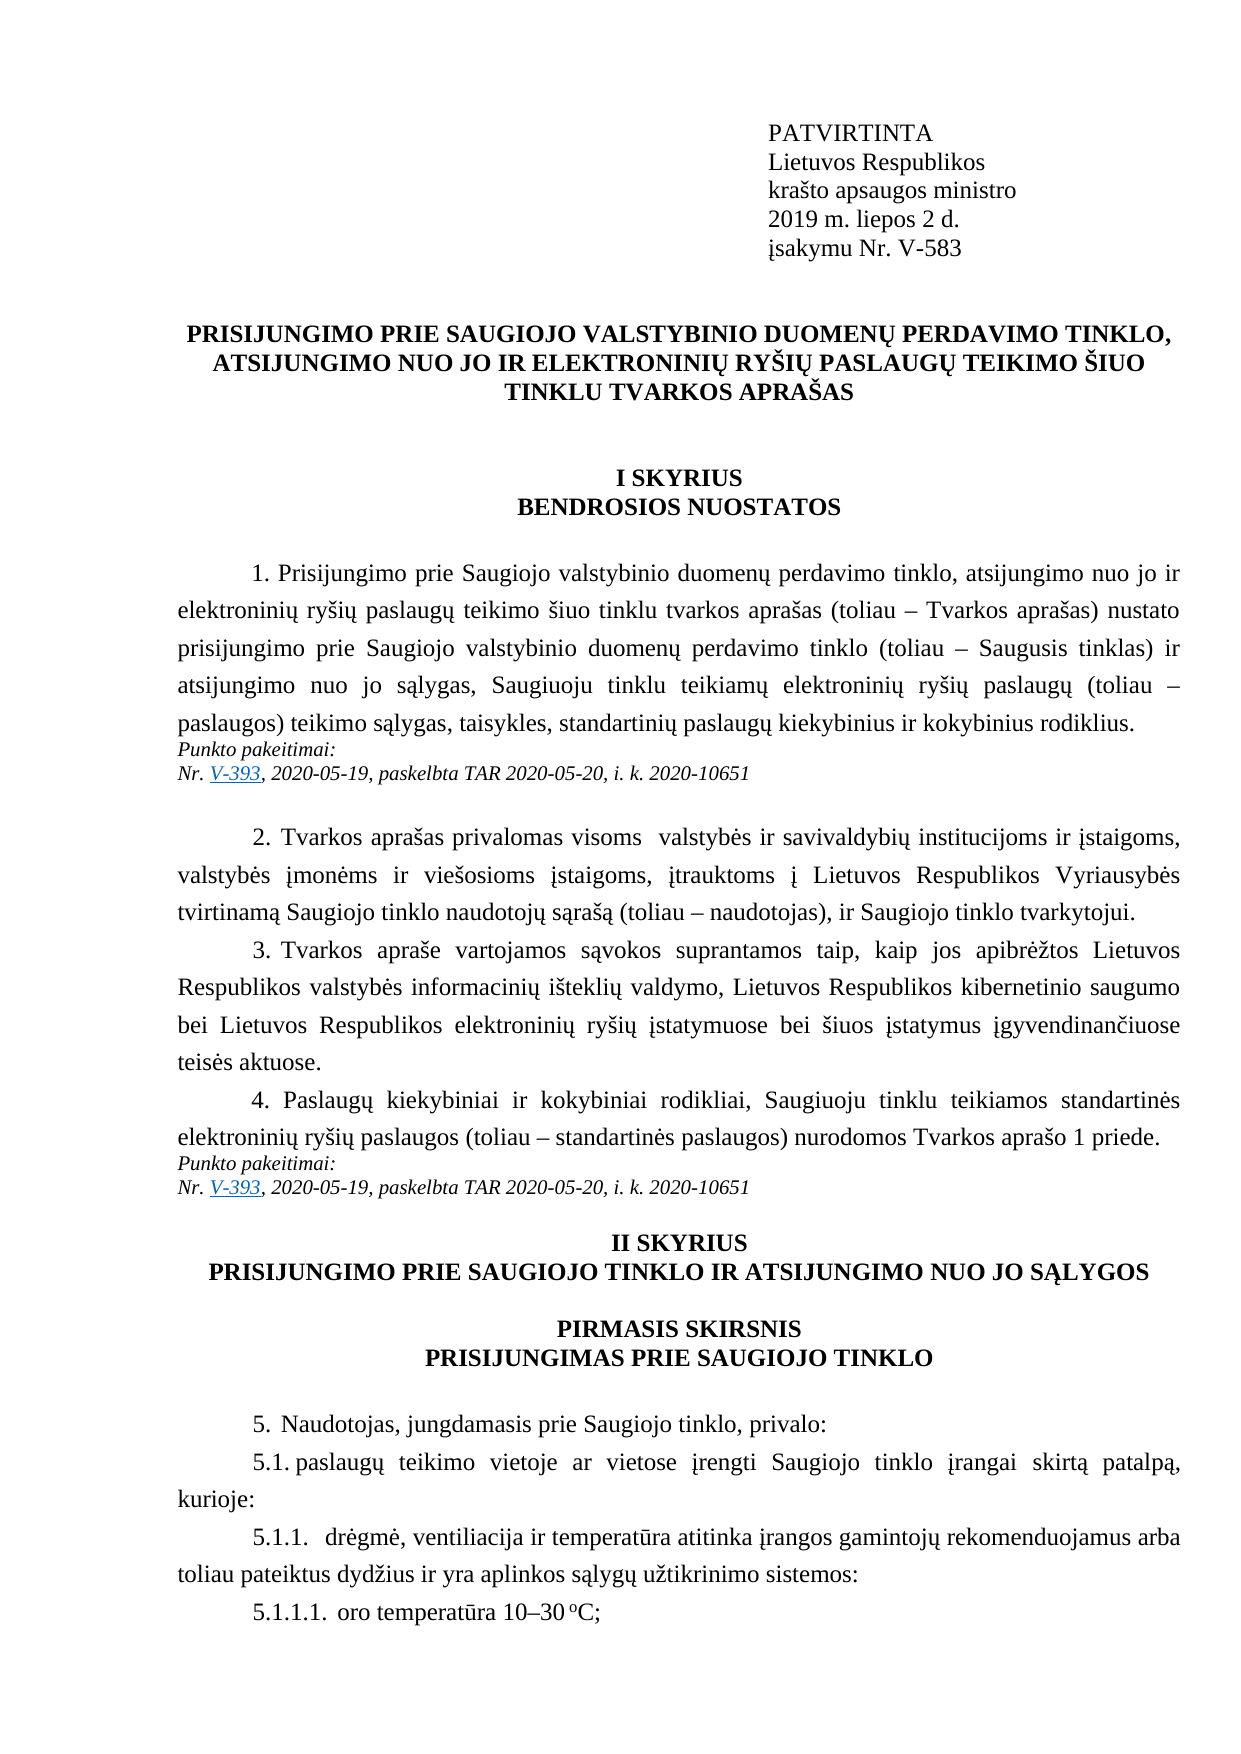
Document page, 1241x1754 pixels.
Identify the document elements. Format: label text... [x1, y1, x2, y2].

text 4. Paslaugų kiekybiniai ir kokybiniai rodikliai, Saugiuoju tinklu teikiamos standartinės elektroninių ryšių paslaugos (toliau – standartinės paslaugos) nurodomos Tvarkos aprašo 1 priede. [177, 1076, 1181, 1151]
text 5.1.1. drėgmė, ventiliacija ir temperatūra atitinka įrangos gamintojų rekomenduojamus arba toliau pateiktus dydžius ir yra aplinkos sąlygų užtikrinimo sistemos: [177, 1513, 1181, 1588]
text 2019 m. liepos 2 d. [768, 204, 1181, 233]
text 5. Naudotojas, jungdamasis prie Saugiojo tinklo, privalo: [177, 1401, 1181, 1438]
text Punkto pakeitimai: [177, 737, 1181, 761]
text 3. Tvarkos apraše vartojamos sąvokos suprantamos taip, kaip jos apibrėžtos Lietuvos Respublikos valstybės informacinių išteklių valdymo, Lietuvos Respublikos kibernetinio saugumo bei Lietuvos Respublikos elektroninių ryšių įstatymuose bei šiuos įstatymus įgyvendinančiuose teisės aktuose. [177, 926, 1181, 1076]
text 2. Tvarkos aprašas privalomas visoms valstybės ir savivaldybių institucijoms ir įstaigoms, valstybės įmonėms ir viešosioms įstaigoms, įtrauktoms į Lietuvos Respublikos Vyriausybės tvirtinamą Saugiojo tinklo naudotojų sąrašą (toliau – naudotojas), ir Saugiojo tinklo tvarkytojui. [177, 814, 1181, 926]
text PRISIJUNGIMO PRIE SaugiOJO valstybiniO duomenų perdavimo tinklO, atsijungimo nuo jo IR elektroninių ryšių paslaugų teikimo šiuo tinklu tvarkos aprašas [177, 319, 1181, 406]
text Nr. V-393, 2020-05-19, paskelbta TAR 2020-05-20, i. k. 2020-10651 [177, 761, 1181, 785]
text krašto apsaugos ministro [768, 176, 1181, 204]
text PATVIRTINTA [768, 118, 1181, 147]
text BENDROSIOS NUOSTATOS [177, 492, 1181, 521]
text Punkto pakeitimai: [177, 1151, 1181, 1175]
text Lietuvos Respublikos [768, 147, 1181, 176]
text 5.1.1.1. oro temperatūra 10–30 oC; [177, 1588, 1181, 1626]
text įsakymu Nr. V-583 [768, 233, 1181, 262]
text prisijungimas prie saugiojo tinklo [177, 1343, 1181, 1372]
text I SKYRIUS [177, 463, 1181, 492]
text 1. Prisijungimo prie Saugiojo valstybinio duomenų perdavimo tinklo, atsijungimo nuo jo ir elektroninių ryšių paslaugų teikimo šiuo tinklu tvarkos aprašas (toliau – Tvarkos aprašas) nustato prisijungimo prie Saugiojo valstybinio duomenų perdavimo tinklo (toliau – Saugusis tinklas) ir atsijungimo nuo jo sąlygas, Saugiuoju tinklu teikiamų elektroninių ryšių paslaugų (toliau – paslaugos) teikimo sąlygas, taisykles, standartinių paslaugų kiekybinius ir kokybinius rodiklius. [177, 549, 1181, 737]
text II SKYRIUS [177, 1228, 1181, 1257]
text Nr. V-393, 2020-05-19, paskelbta TAR 2020-05-20, i. k. 2020-10651 [177, 1175, 1181, 1199]
text PIRMASIS skirsnis [177, 1314, 1181, 1343]
text PRISIJUNGIMO PRIE Saugiojo tinklo ir atsijungimo nuo jo sąlygos [177, 1257, 1181, 1286]
text 5.1. paslaugų teikimo vietoje ar vietose įrengti Saugiojo tinklo įrangai skirtą patalpą, kurioje: [177, 1438, 1181, 1513]
